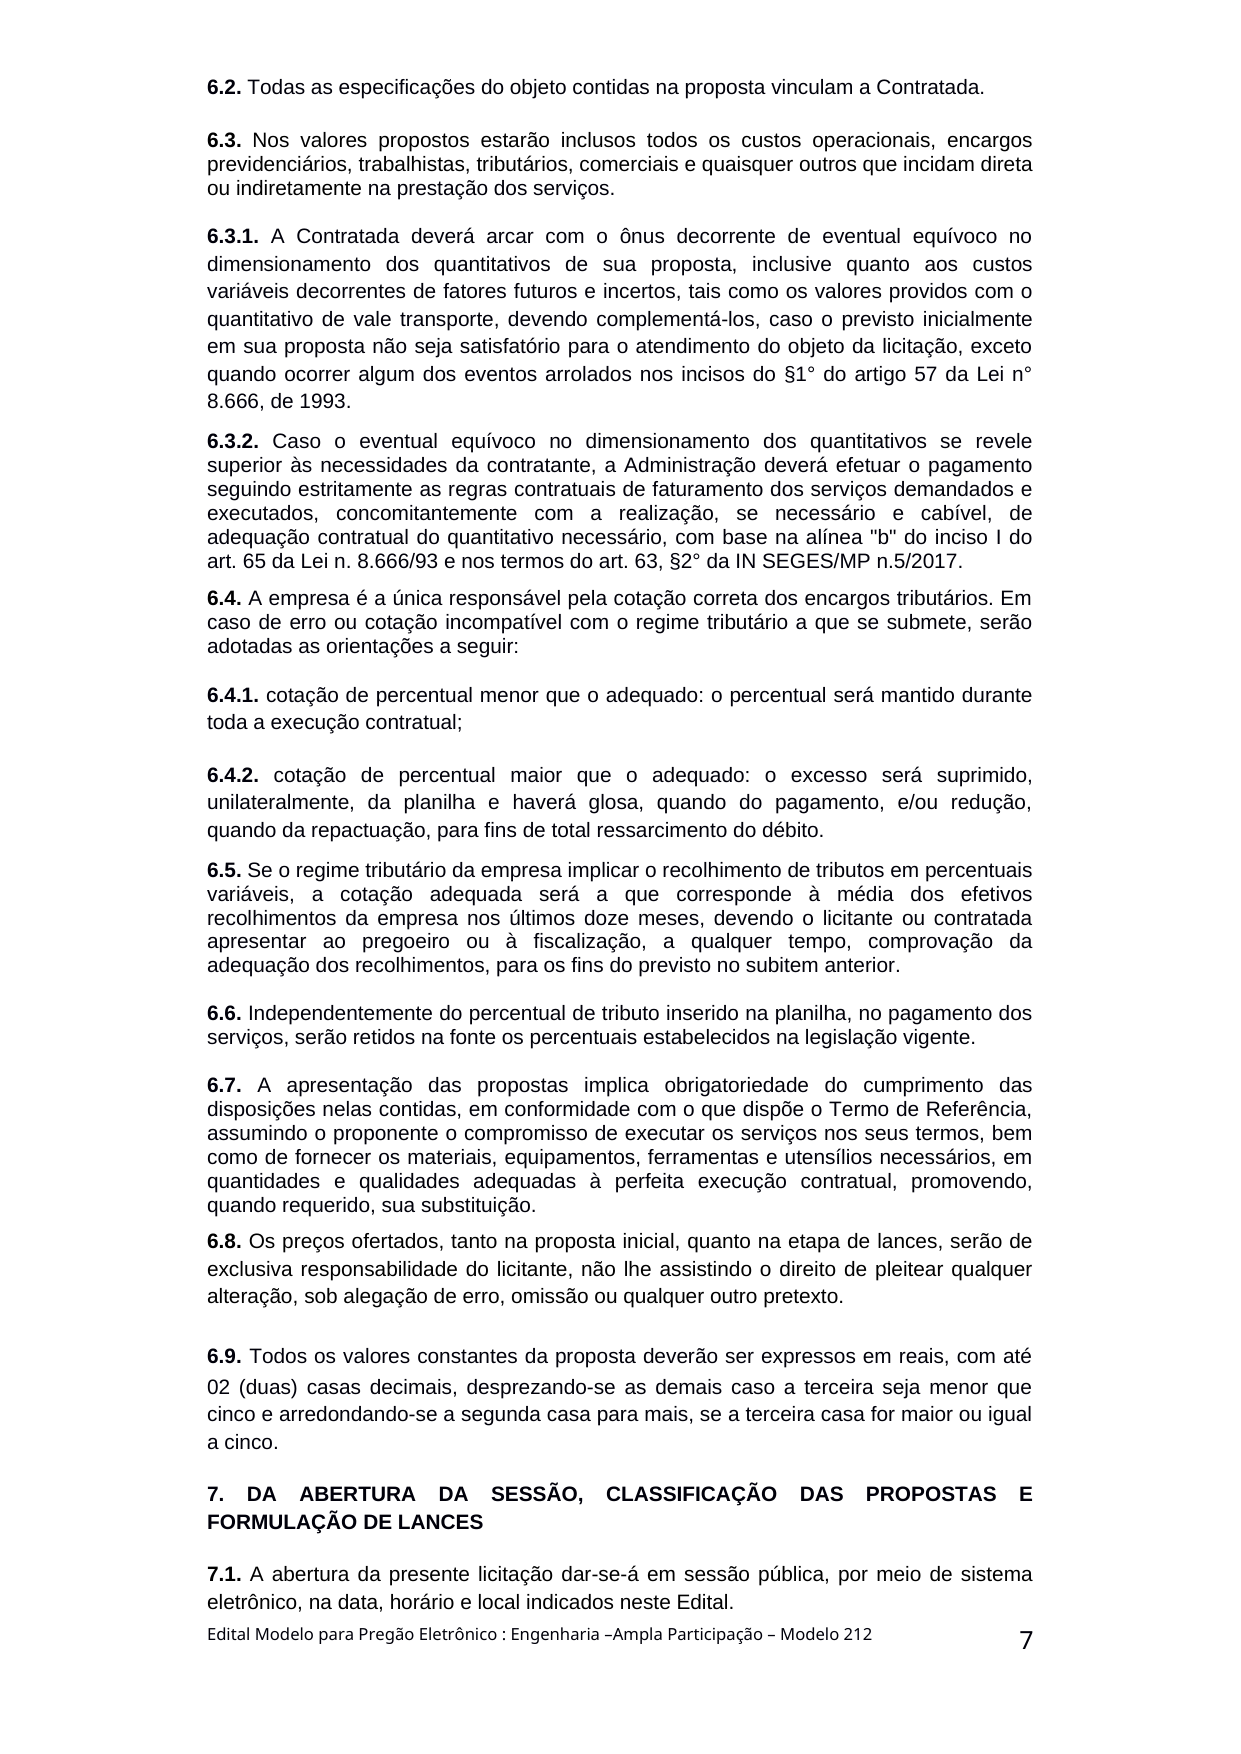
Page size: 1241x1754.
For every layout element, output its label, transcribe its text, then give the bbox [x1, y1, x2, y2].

list 6.3. Nos valores propostos estarão inclusos todos os custos operacionais, encargos previdenciários, trabalhistas, tributários, comerciais e quaisquer outros que incidam direta ou indiretamente na prestação dos serviços. [207, 127, 1033, 199]
text 6.4.1. cotação de percentual menor que o adequado: o percentual será mantido durante toda a execução contratual; [207, 682, 1033, 734]
text 6.4. A empresa é a única responsável pela cotação correta dos encargos tributários. Em caso de erro ou cotação incompatível com o regime tributário a que se submete, serão adotadas as orientações a seguir: [207, 586, 1033, 657]
text 6.3.2. Caso o eventual equívoco no dimensionamento dos quantitativos se revele superior às necessidades da contratante, a Administração deverá efetuar o pagamento seguindo estritamente as regras contratuais de faturamento dos serviços demandados e executados, concomitantemente com a realização, se necessário e cabível, de adequação contratual do quantitativo necessário, com base na alínea "b" do inciso I do art. 65 da Lei n. 8.666/93 e nos termos do art. 63, §2° da IN SEGES/MP n.5/2017. [207, 429, 1033, 573]
list 6.3.1. A Contratada deverá arcar com o ônus decorrente de eventual equívoco no dimensionamento dos quantitativos de sua proposta, inclusive quanto aos custos variáveis decorrentes de fatores futuros e incertos, tais como os valores providos com o quantitativo de vale transporte, devendo complementá-los, caso o previsto inicialmente em sua proposta não seja satisfatório para o atendimento do objeto da licitação, exceto quando ocorrer algum dos eventos arrolados nos incisos do §1° do artigo 57 da Lei n° 8.666, de 1993. [207, 224, 1033, 413]
list 6.2. Todas as especificações do objeto contidas na proposta vinculam a Contratada. [207, 75, 1033, 99]
list 7. DA ABERTURA DA SESSÃO, CLASSIFICAÇÃO DAS PROPOSTAS E FORMULAÇÃO DE LANCES [207, 1482, 1033, 1533]
list 7.1. A abertura da presente licitação dar-se-á em sessão pública, por meio de sistema eletrônico, na data, horário e local indicados neste Edital. [207, 1562, 1033, 1613]
text 6.6. Independentemente do percentual de tributo inserido na planilha, no pagamento dos serviços, serão retidos na fonte os percentuais estabelecidos na legislação vigente. [207, 1001, 1033, 1049]
text 6.7. A apresentação das propostas implica obrigatoriedade do cumprimento das disposições nelas contidas, em conformidade com o que dispõe o Termo de Referência, assumindo o proponente o compromisso de executar os serviços nos seus termos, bem como de fornecer os materiais, equipamentos, ferramentas e utensílios necessários, em quantidades e qualidades adequadas à perfeita execução contratual, promovendo, quando requerido, sua substituição. [207, 1073, 1033, 1217]
text 6.5. Se o regime tributário da empresa implicar o recolhimento de tributos em percentuais variáveis, a cotação adequada será a que corresponde à média dos efetivos recolhimentos da empresa nos últimos doze meses, devendo o licitante ou contratada apresentar ao pregoeiro ou à fiscalização, a qualquer tempo, comprovação da adequação dos recolhimentos, para os fins do previsto no subitem anterior. [207, 857, 1033, 977]
list 6.9. Todos os valores constantes da proposta deverão ser expressos em reais, com até 02 (duas) casas decimais, desprezando-se as demais caso a terceira seja menor que cinco e arredondando-se a segunda casa para mais, se a terceira casa for maior ou igual a cinco. [207, 1337, 1033, 1453]
list 6.8. Os preços ofertados, tanto na proposta inicial, quanto na etapa de lances, serão de exclusiva responsabilidade do licitante, não lhe assistindo o direito de pleitear qualquer alteração, sob alegação de erro, omissão ou qualquer outro pretexto. [207, 1229, 1033, 1308]
text 6.4.2. cotação de percentual maior que o adequado: o excesso será suprimido, unilateralmente, da planilha e haverá glosa, quando do pagamento, e/ou redução, quando da repactuação, para fins de total ressarcimento do débito. [207, 762, 1033, 841]
